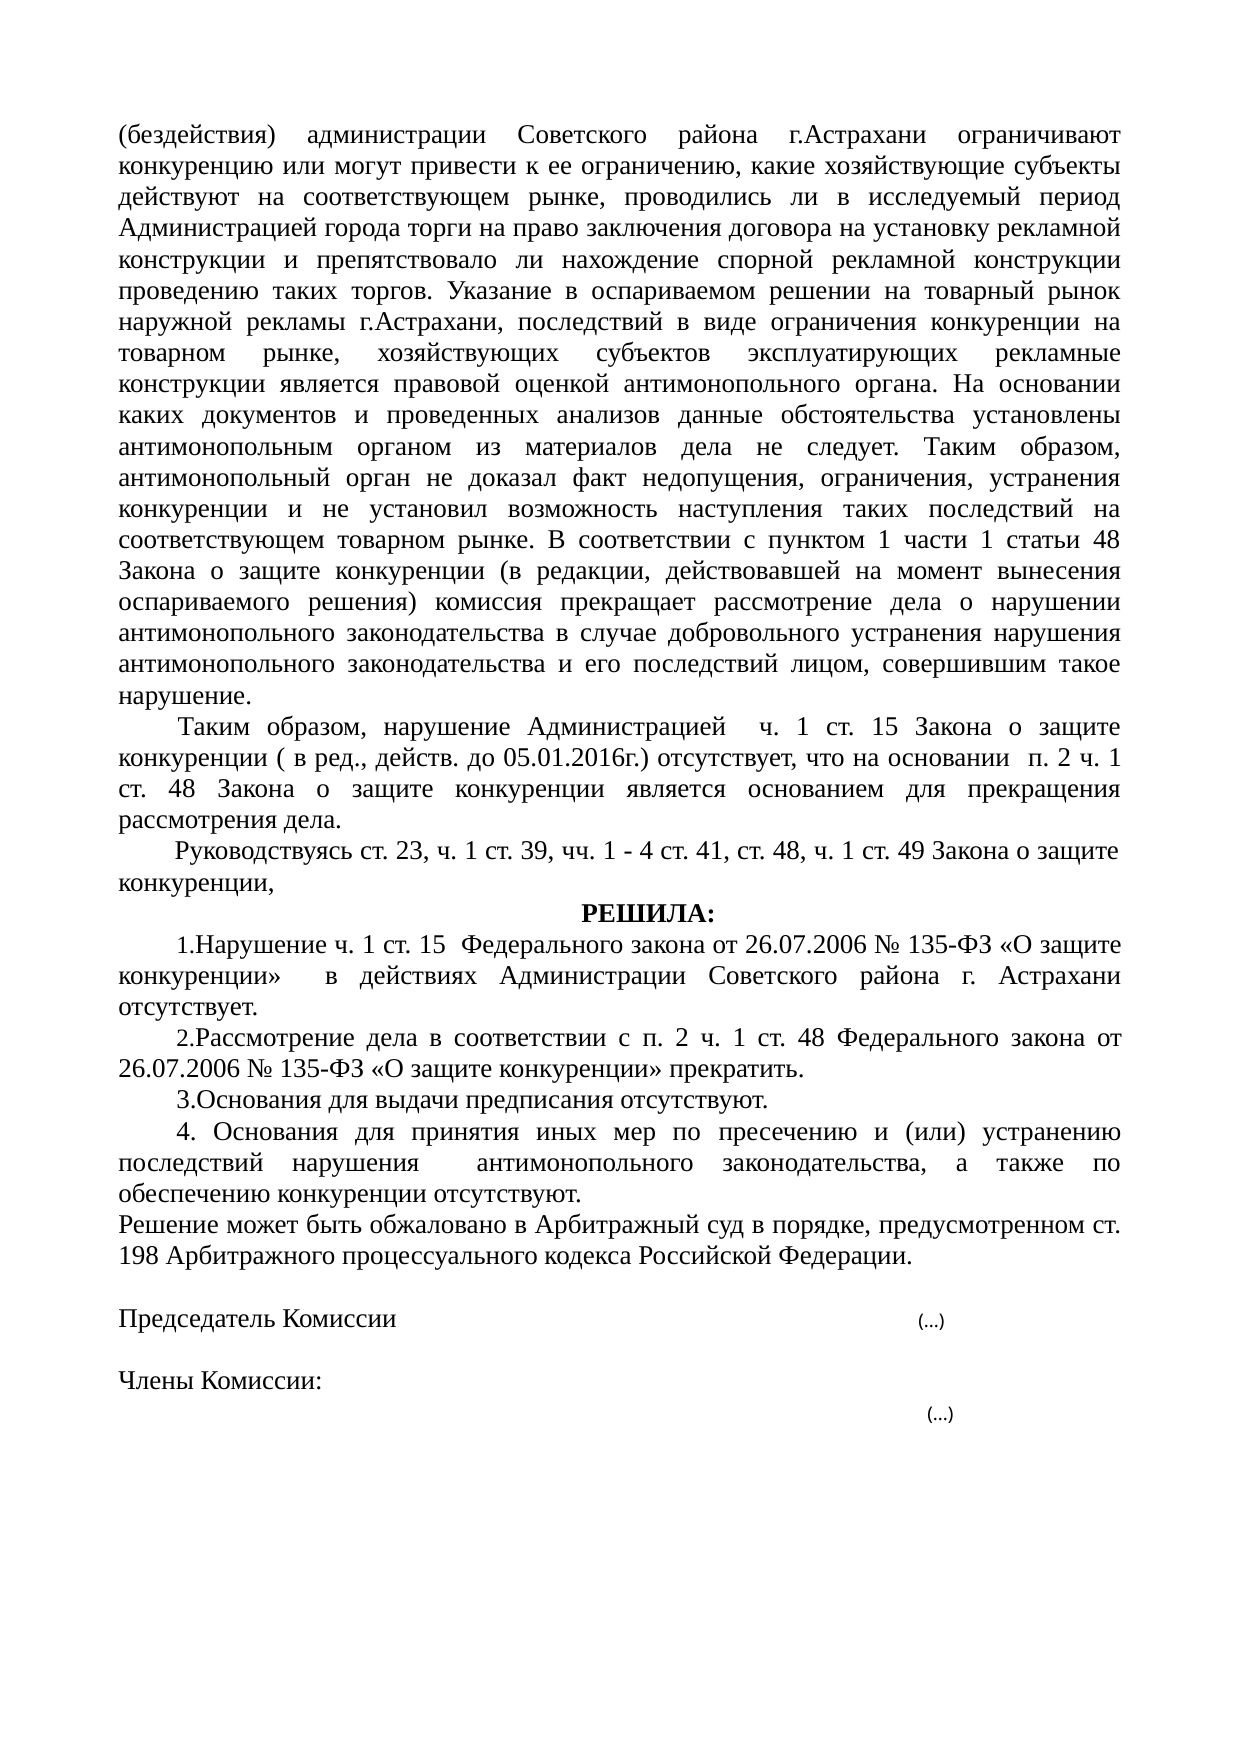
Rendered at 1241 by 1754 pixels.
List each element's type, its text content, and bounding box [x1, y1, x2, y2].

text Решение может быть обжаловано в Арбитражный суд в порядке, предусмотренном ст. 198 Арбитражного процессуального кодекса Российской Федерации. [118, 1208, 1122, 1271]
text Члены Комиссии: [118, 1364, 1122, 1395]
text РЕШИЛА: [118, 897, 1122, 928]
text Руководствуясь ст. 23, ч. 1 ст. 39, чч. 1 - 4 ст. 41, ст. 48, ч. 1 ст. 49 Закона о защите конкуренции, [118, 834, 1122, 897]
text (бездействия) администрации Советского района г.Астрахани ограничивают конкуренцию или могут привести к ее ограничению, какие хозяйствующие субъекты действуют на соответствующем рынке, проводились ли в исследуемый период Администрацией города торги на право заключения договора на установку рекламной конструкции и препятствовало ли нахождение спорной рекламной конструкции проведению таких торгов. Указание в оспариваемом решении на товарный рынок наружной рекламы г.Астрахани, последствий в виде ограничения конкуренции на товарном рынке, хозяйствующих субъектов эксплуатирующих рекламные конструкции является правовой оценкой антимонопольного органа. На основании каких документов и проведенных анализов данные обстоятельства установлены антимонопольным органом из материалов дела не следует. Таким образом, антимонопольный орган не доказал факт недопущения, ограничения, устранения конкуренции и не установил возможность наступления таких последствий на соответствующем товарном рынке. В соответствии с пунктом 1 части 1 статьи 48 Закона о защите конкуренции (в редакции, действовавшей на момент вынесения оспариваемого решения) комиссия прекращает рассмотрение дела о нарушении антимонопольного законодательства в случае добровольного устранения нарушения антимонопольного законодательства и его последствий лицом, совершившим такое нарушение. [118, 118, 1122, 710]
text (...) [853, 1395, 1122, 1426]
text Таким образом, нарушение Администрацией ч. 1 ст. 15 Закона о защите конкуренции ( в ред., действ. до 05.01.2016г.) отсутствует, что на основании п. 2 ч. 1 ст. 48 Закона о защите конкуренции является основанием для прекращения рассмотрения дела. [118, 710, 1122, 834]
list Основания для выдачи предписания отсутствуют. [118, 1084, 1122, 1115]
text 4. Основания для принятия иных мер по пресечению и (или) устранению последствий нарушения антимонопольного законодательства, а также по обеспечению конкуренции отсутствуют. [118, 1115, 1122, 1208]
list Нарушение ч. 1 ст. 15 Федерального закона от 26.07.2006 № 135-ФЗ «О защите конкуренции» в действиях Администрации Советского района г. Астрахани отсутствует. [118, 928, 1122, 1021]
text Председатель Комиссии (...) [118, 1302, 1122, 1333]
list Рассмотрение дела в соответствии с п. 2 ч. 1 ст. 48 Федерального закона от 26.07.2006 № 135-ФЗ «О защите конкуренции» прекратить. [118, 1021, 1122, 1084]
